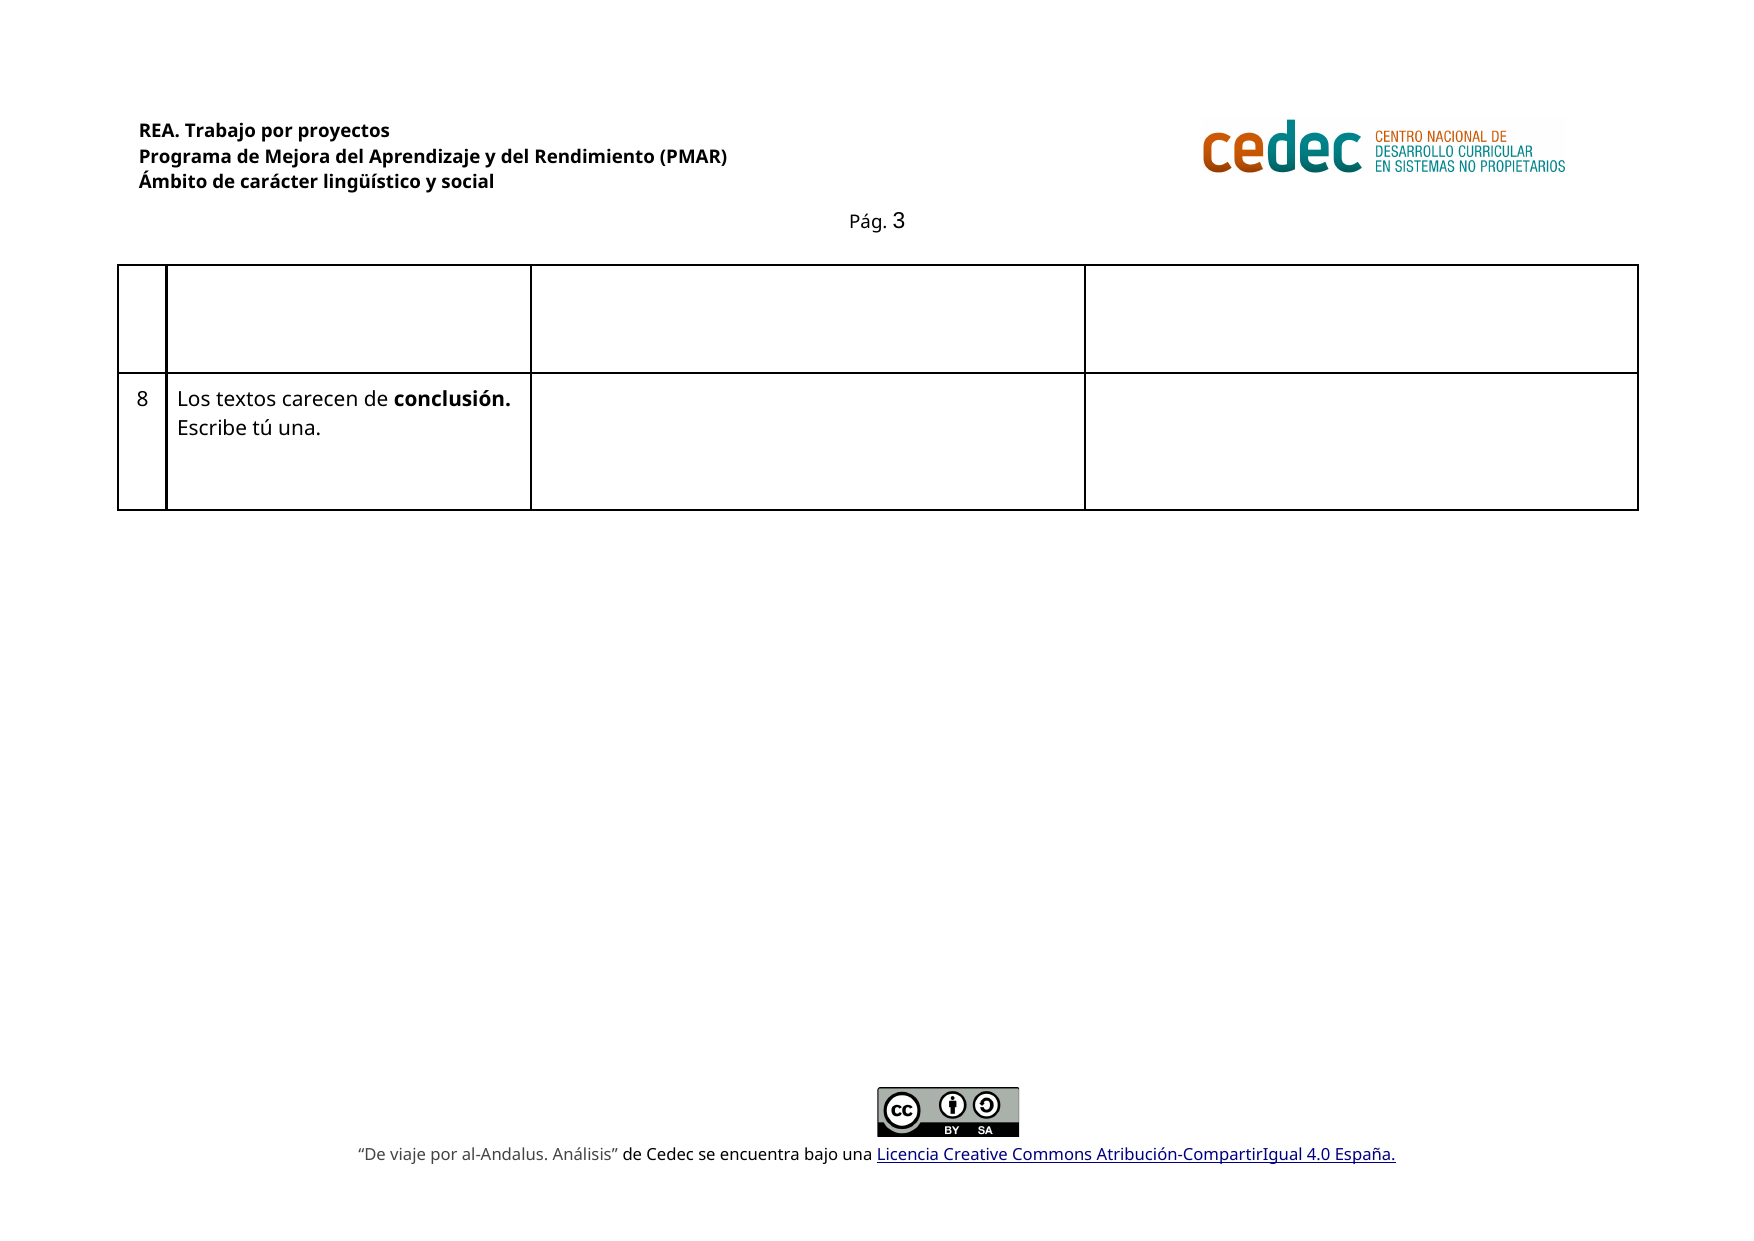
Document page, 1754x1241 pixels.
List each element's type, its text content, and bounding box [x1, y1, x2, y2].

table_cell [168, 266, 530, 372]
picture [877, 1087, 1020, 1137]
table_cell 8 [119, 374, 165, 508]
table_cell [532, 266, 1084, 372]
table_cell Los textos carecen de conclusión. Escribe tú una. [168, 374, 530, 508]
picture [1202, 117, 1567, 174]
table_cell [532, 374, 1084, 508]
table_cell [1086, 374, 1637, 508]
table_cell [119, 266, 165, 372]
table_cell [1086, 266, 1637, 372]
